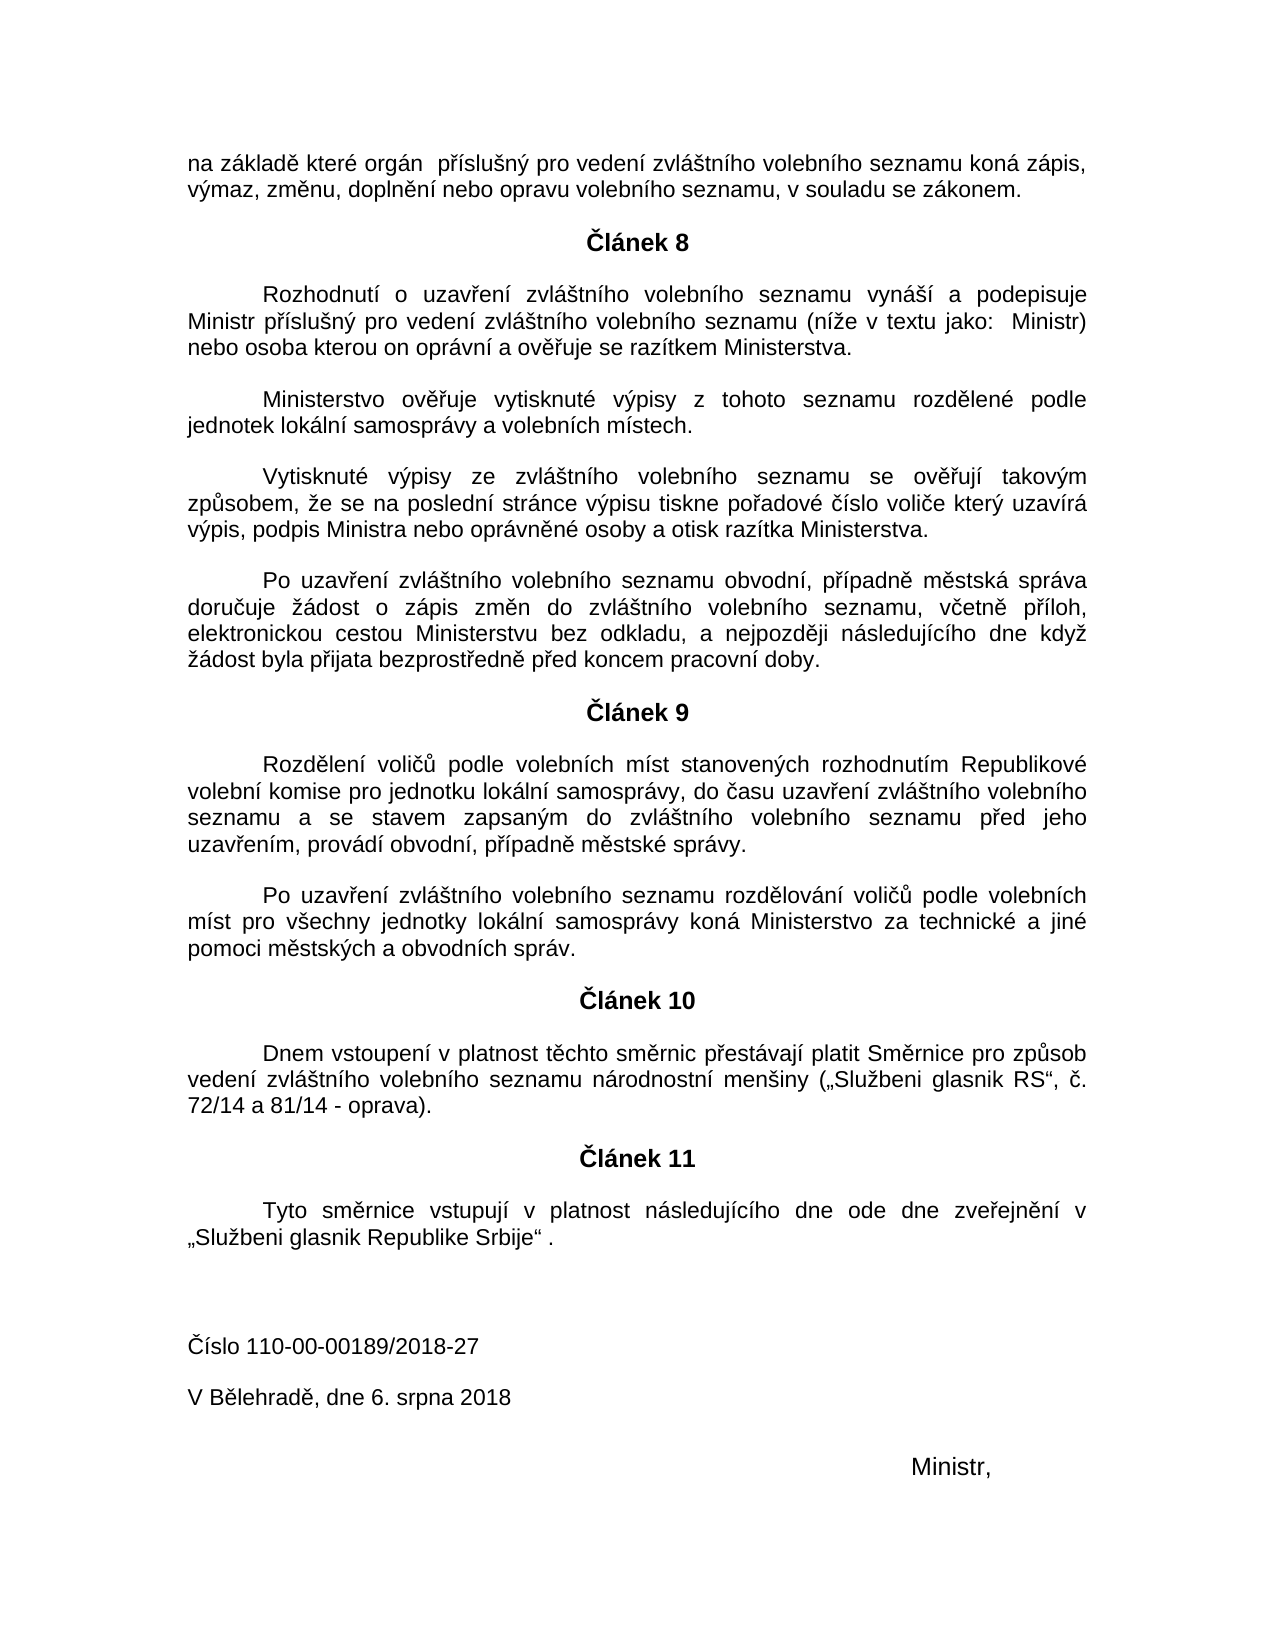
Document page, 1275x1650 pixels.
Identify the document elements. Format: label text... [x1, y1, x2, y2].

text Vytisknuté výpisy ze zvláštního volebního seznamu se ověřují takovým způsobem, že se na poslední stránce výpisu tiskne pořadové číslo voliče který uzavírá výpis, podpis Ministra nebo oprávněné osoby a otisk razítka Ministerstva. [187, 463, 1087, 542]
text Tyto směrnice vstupují v platnost následujícího dne ode dne zveřejnění v „Službeni glasnik Republike Srbije“ . [187, 1197, 1087, 1250]
text Ministerstvo ověřuje vytisknuté výpisy z tohoto seznamu rozdělené podle jednotek lokální samosprávy a volebních místech. [187, 386, 1087, 438]
text Rozdělení voličů podle volebních míst stanovených rozhodnutím Republikové volební komise pro jednotku lokální samosprávy, do času uzavření zvláštního volebního seznamu a se stavem zapsaným do zvláštního volebního seznamu před jeho uzavřením, provádí obvodní, případně městské správy. [187, 751, 1087, 857]
text Článek 10 [187, 986, 1087, 1015]
text Po uzavření zvláštního volebního seznamu obvodní, případně městská správa doručuje žádost o zápis změn do zvláštního volebního seznamu, včetně příloh, elektronickou cestou Ministerstvu bez odkladu, a nejpozději následujícího dne když žádost byla přijata bezprostředně před koncem pracovní doby. [187, 567, 1087, 673]
text Po uzavření zvláštního volebního seznamu rozdělování voličů podle volebních míst pro všechny jednotky lokální samosprávy koná Ministerstvo za technické a jiné pomoci městských a obvodních správ. [187, 882, 1087, 961]
text Rozhodnutí o uzavření zvláštního volebního seznamu vynáší a podepisuje Ministr příslušný pro vedení zvláštního volebního seznamu (níže v textu jako: Ministr) nebo osoba kterou on oprávní a ověřuje se razítkem Ministerstva. [187, 281, 1087, 361]
text Článek 11 [187, 1144, 1087, 1172]
text V Bělehradě, dne 6. srpna 2018 [187, 1384, 1087, 1410]
text Článek 8 [187, 228, 1087, 256]
text Dnem vstoupení v platnost těchto směrnic přestávají platit Směrnice pro způsob vedení zvláštního volebního seznamu národnostní menšiny („Službeni glasnik RS“, č. 72/14 a 81/14 - oprava). [187, 1040, 1087, 1119]
text Ministr, [862, 1452, 1087, 1480]
text na základě které orgán příslušný pro vedení zvláštního volebního seznamu koná zápis, výmaz, změnu, doplnění nebo opravu volebního seznamu, v souladu se zákonem. [187, 150, 1087, 203]
text Číslo 110-00-00189/2018-27 [187, 1333, 1087, 1359]
text Článek 9 [187, 698, 1087, 726]
